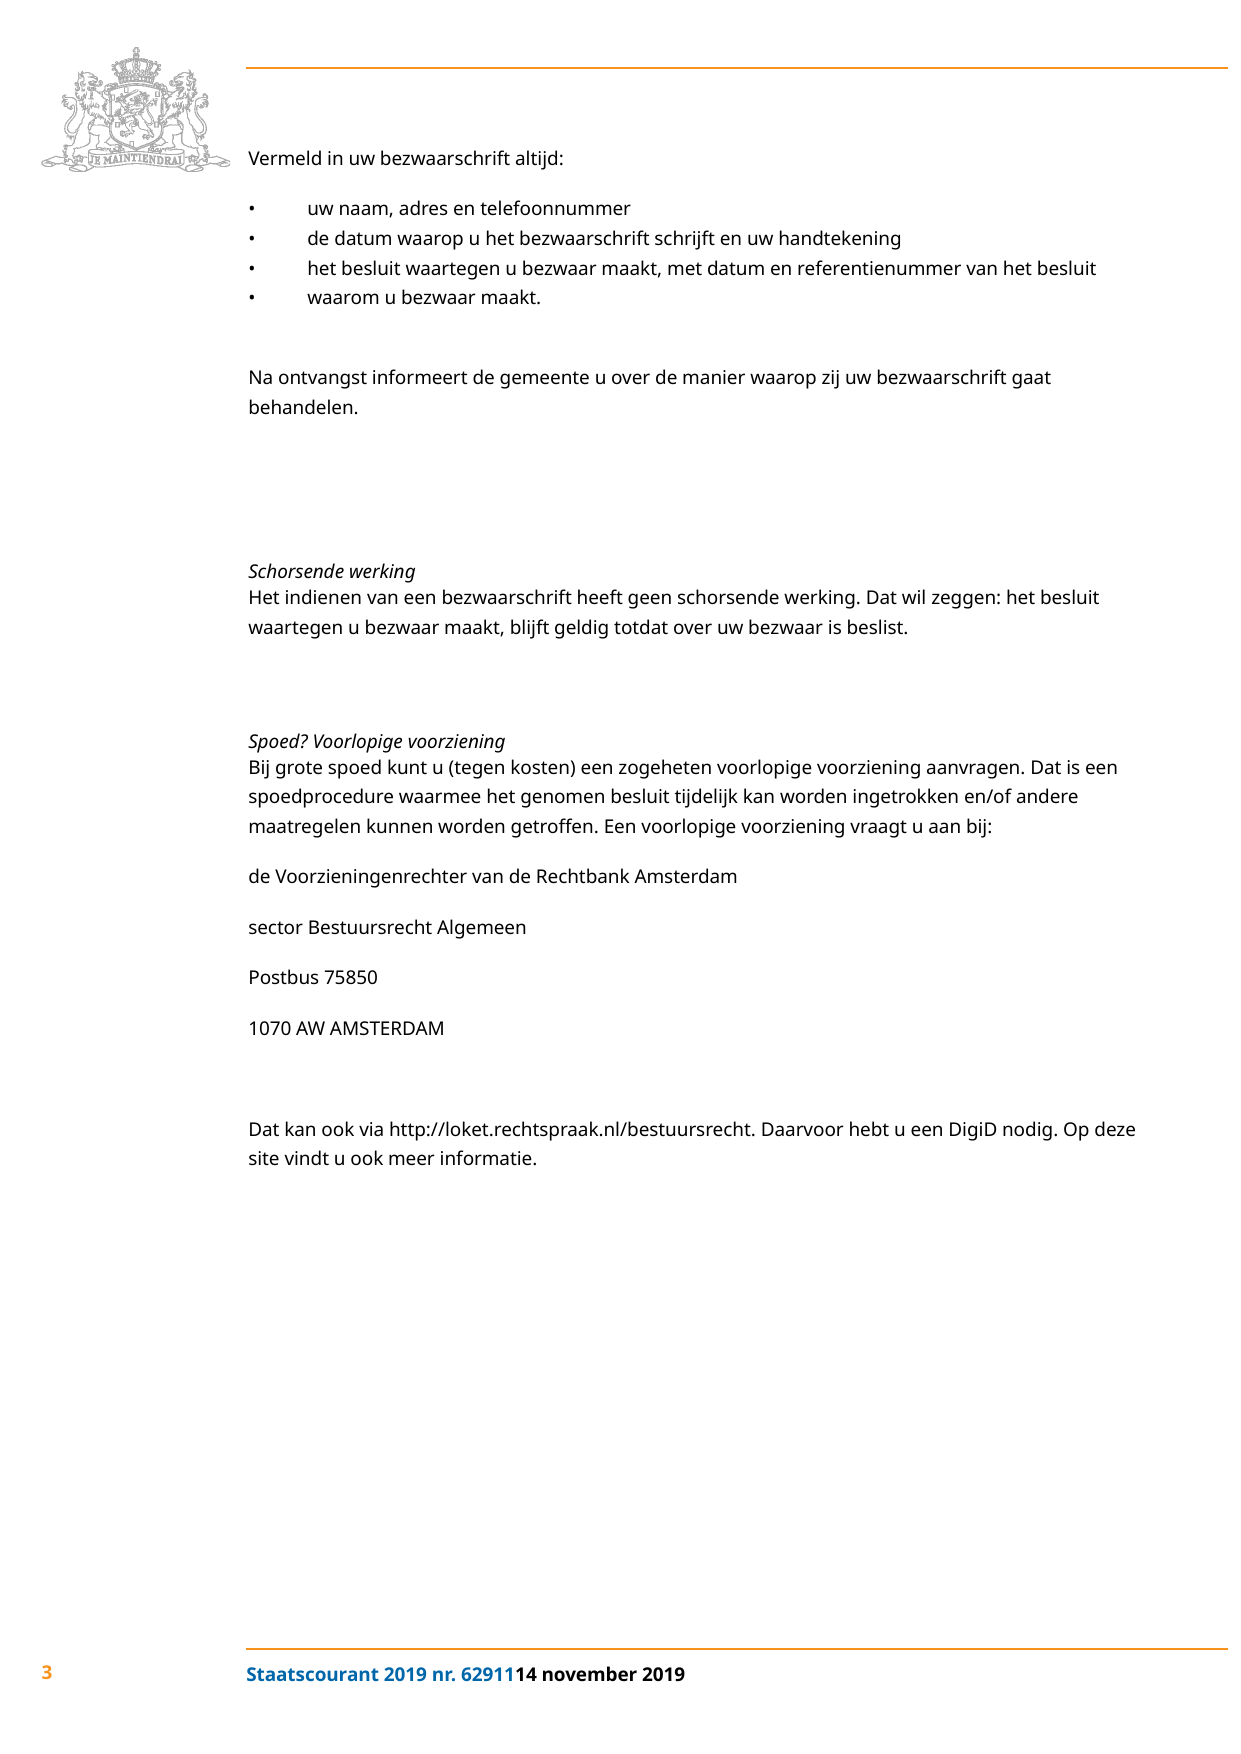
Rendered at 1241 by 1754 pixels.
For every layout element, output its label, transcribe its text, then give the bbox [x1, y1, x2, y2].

text Het indienen van een bezwaarschrift heeft geen schorsende werking. Dat wil zeggen: het besluit waartegen u bezwaar maakt, blijft geldig totdat over uw bezwaar is beslist. [248, 584, 1152, 640]
list uw naam, adres en telefoonnummer [248, 196, 1152, 221]
text Vermeld in uw bezwaarschrift altijd: [248, 145, 1152, 171]
text 1070 AW AMSTERDAM [248, 1015, 1152, 1041]
text Spoed? Voorlopige voorziening [248, 728, 1152, 754]
list waarom u bezwaar maakt. [248, 284, 1152, 310]
list de datum waarop u het bezwaarschrift schrijft en uw handtekening [248, 225, 1152, 251]
text Bij grote spoed kunt u (tegen kosten) een zogeheten voorlopige voorziening aanvragen. Dat is een spoedprocedure waarmee het genomen besluit tijdelijk kan worden ingetrokken en/of andere maatregelen kunnen worden getroffen. Een voorlopige voorziening vraagt u aan bij: [248, 754, 1152, 839]
text Na ontvangst informeert de gemeente u over de manier waarop zij uw bezwaarschrift gaat behandelen. [248, 364, 1152, 420]
text Dat kan ook via http://loket.rechtspraak.nl/bestuursrecht. Daarvoor hebt u een DigiD nodig. Op deze site vindt u ook meer informatie. [248, 1116, 1152, 1171]
text sector Bestuursrecht Algemeen [248, 914, 1152, 940]
text de Voorzieningenrechter van de Rechtbank Amsterdam [248, 864, 1152, 889]
text Postbus 75850 [248, 964, 1152, 990]
text Schorsende werking [248, 559, 1152, 584]
picture [41, 47, 231, 172]
list het besluit waartegen u bezwaar maakt, met datum en referentienummer van het besluit [248, 255, 1152, 281]
